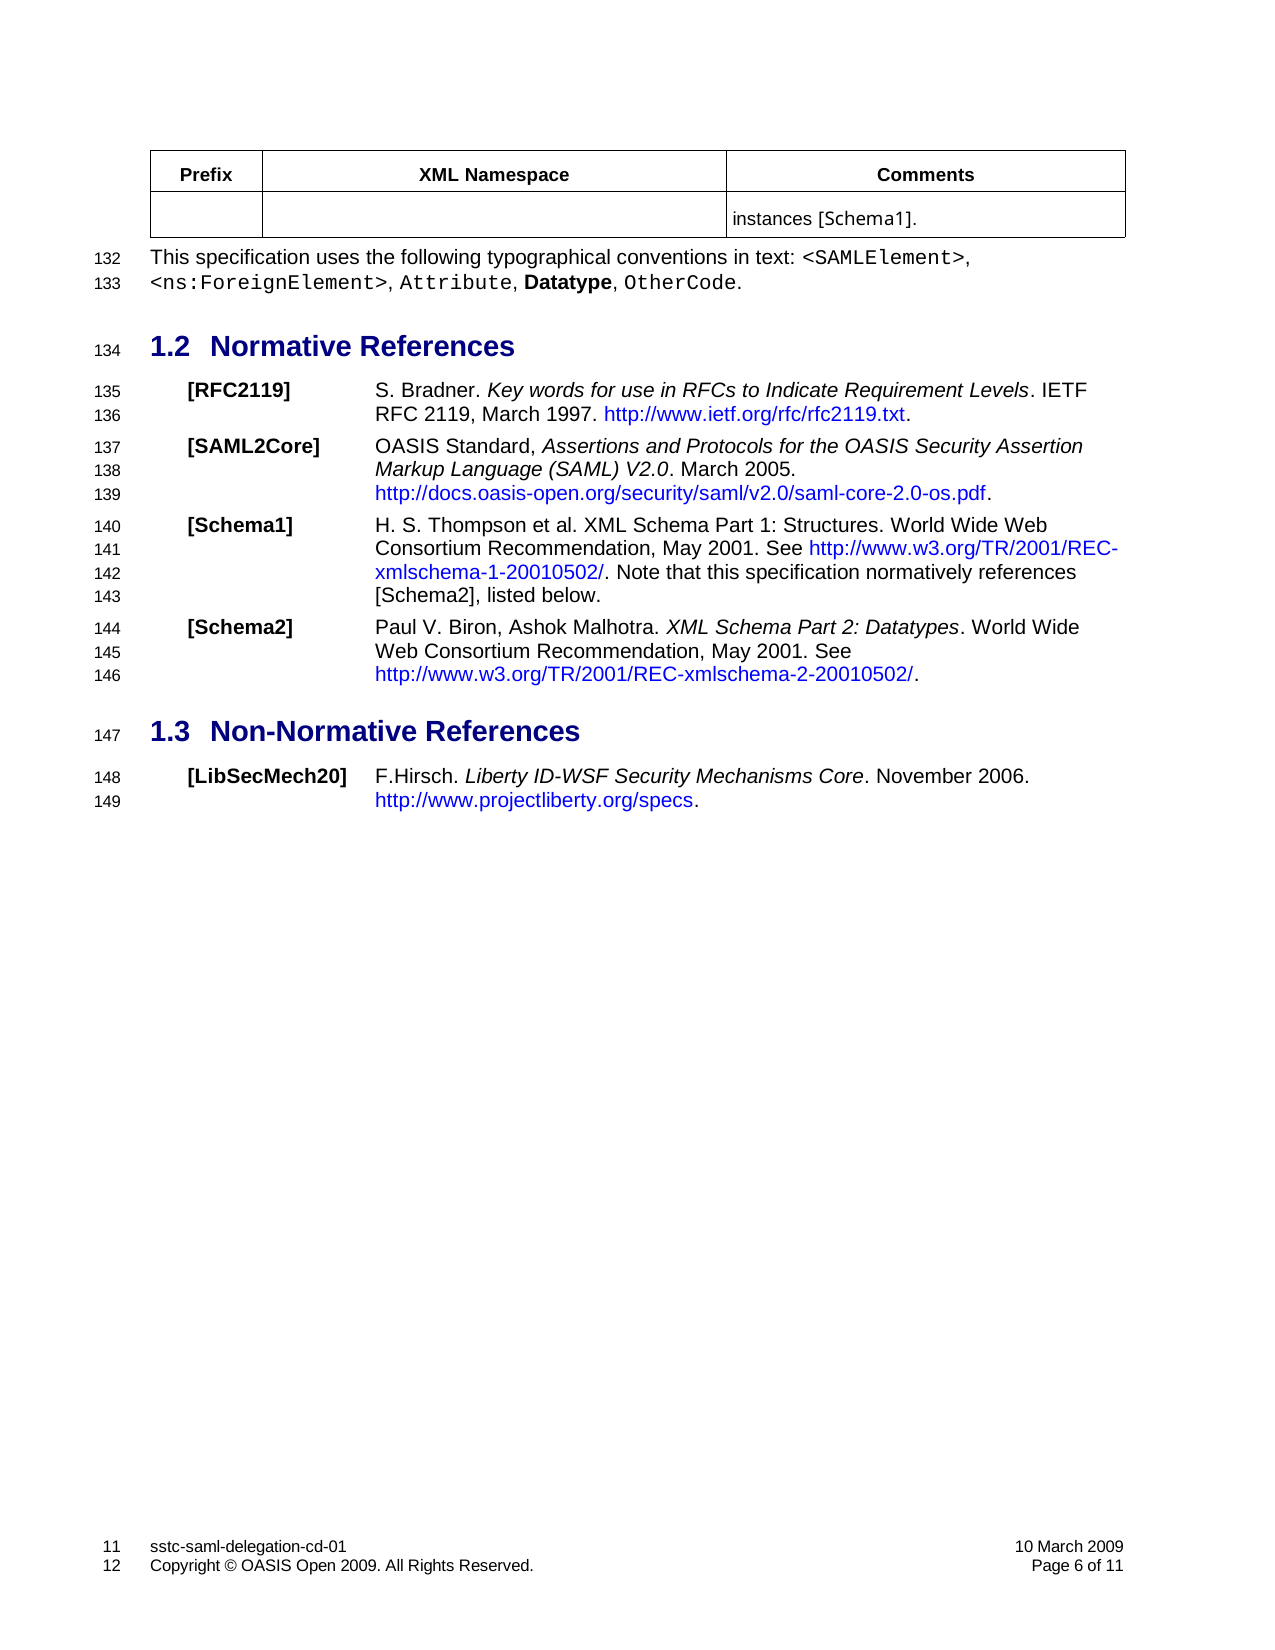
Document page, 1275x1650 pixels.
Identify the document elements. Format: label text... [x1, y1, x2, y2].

table_header Prefix [151, 151, 262, 191]
text [RFC2119] S. Bradner. Key words for use in RFCs to Indicate Requirement Levels. IETF RFC 2119, March 1997. http://www.ietf.org/rfc/rfc2119.txt. [187, 379, 1125, 426]
text [Schema1] H. S. Thompson et al. XML Schema Part 1: Structures. World Wide Web Consortium Recommendation, May 2001. See http://www.w3.org/TR/2001/REC-xmlschema-1-20010502/. Note that this specification normatively references [Schema2], listed below. [187, 513, 1125, 607]
text This specification uses the following typographical conventions in text: <SAMLElement>, <ns:ForeignElement>, Attribute, Datatype, OtherCode. [150, 245, 1125, 296]
table_cell [263, 192, 726, 237]
text [SAML2Core] OASIS Standard, Assertions and Protocols for the OASIS Security Assertion Markup Language (SAML) V2.0. March 2005. http://docs.oasis-open.org/security/saml/v2.0/saml-core-2.0-os.pdf. [187, 434, 1125, 505]
subtitle Normative References [150, 329, 1125, 362]
subtitle Non-Normative References [150, 715, 1125, 748]
text [LibSecMech20] F.Hirsch. Liberty ID-WSF Security Mechanisms Core. November 2006. http://www.projectliberty.org/specs. [187, 764, 1125, 812]
table_cell [151, 192, 262, 237]
text [Schema2] Paul V. Biron, Ashok Malhotra. XML Schema Part 2: Datatypes. World Wide Web Consortium Recommendation, May 2001. See http://www.w3.org/TR/2001/REC-xmlschema-2-20010502/. [187, 616, 1125, 686]
table_header Comments [727, 151, 1125, 191]
table_header XML Namespace [263, 151, 726, 191]
table_cell instances [Schema1]. [727, 192, 1125, 237]
